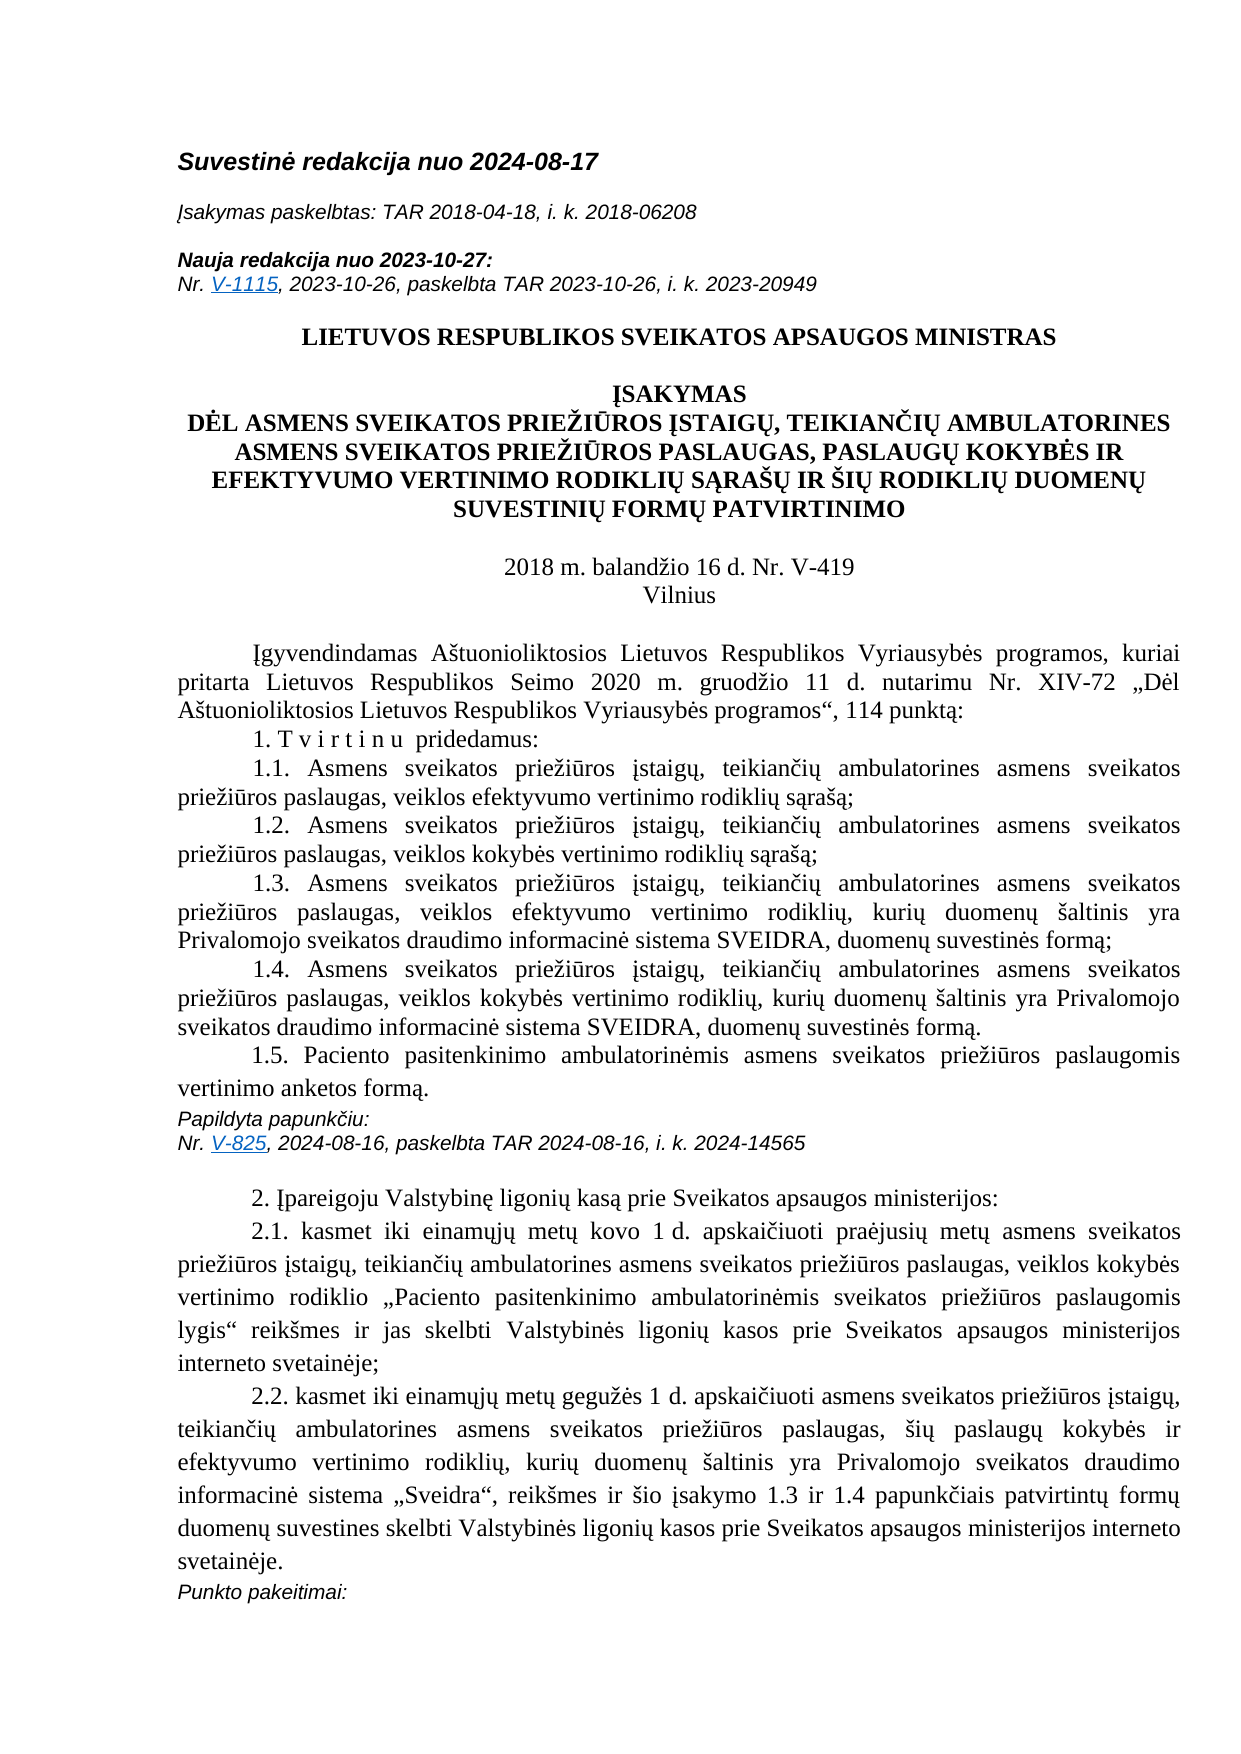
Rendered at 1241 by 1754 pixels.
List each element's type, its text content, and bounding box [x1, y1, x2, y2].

text Nr. V-825, 2024-08-16, paskelbta TAR 2024-08-16, i. k. 2024-14565 [177, 1131, 1181, 1154]
text Įsakymas paskelbtas: TAR 2018-04-18, i. k. 2018-06208 [177, 199, 1181, 223]
text LIETUVOS RESPUBLIKOS SVEIKATOS APSAUGOS MINISTRAS [177, 322, 1181, 351]
text ĮSAKYMAS [177, 379, 1181, 408]
text DĖL ASMENS SVEIKATOS PRIEŽIŪROS ĮSTAIGŲ, TEIKIANČIŲ ambulatorinES ASMENS SVEIKATOS PRIEŽIŪROS PASLAUGAS, paslaugų KOKYBĖS IR EFEKTYVUMO VERTINIMO RODIKLIŲ SĄRAŠų IR ŠIŲ RODIKLIŲ duomenų suvestinIŲ formŲ PATVIRTINIMO [177, 408, 1181, 523]
text Nr. V-1115, 2023-10-26, paskelbta TAR 2023-10-26, i. k. 2023-20949 [177, 271, 1181, 295]
text 1.1. Asmens sveikatos priežiūros įstaigų, teikiančių ambulatorines asmens sveikatos priežiūros paslaugas, veiklos efektyvumo vertinimo rodiklių sąrašą; [177, 753, 1181, 811]
text 1.5. Paciento pasitenkinimo ambulatorinėmis asmens sveikatos priežiūros paslaugomis vertinimo anketos formą. [177, 1041, 1181, 1102]
text 2018 m. balandžio 16 d. Nr. V-419 Vilnius [177, 552, 1181, 609]
text Įgyvendindamas Aštuonioliktosios Lietuvos Respublikos Vyriausybės programos, kuriai pritarta Lietuvos Respublikos Seimo 2020 m. gruodžio 11 d. nutarimu Nr. XIV-72 „Dėl Aštuonioliktosios Lietuvos Respublikos Vyriausybės programos“, 114 punktą: [177, 638, 1181, 724]
text 1. T v i r t i n u pridedamus: [177, 724, 1181, 753]
text Papildyta papunkčiu: [177, 1107, 1181, 1131]
text Nauja redakcija nuo 2023-10-27: [177, 247, 1181, 271]
text Suvestinė redakcija nuo 2024-08-17 [177, 147, 1181, 176]
text 2.2. kasmet iki einamųjų metų gegužės 1 d. apskaičiuoti asmens sveikatos priežiūros įstaigų, teikiančių ambulatorines asmens sveikatos priežiūros paslaugas, šių paslaugų kokybės ir efektyvumo vertinimo rodiklių, kurių duomenų šaltinis yra Privalomojo sveikatos draudimo informacinė sistema „Sveidra“, reikšmes ir šio įsakymo 1.3 ir 1.4 papunkčiais patvirtintų formų duomenų suvestines skelbti Valstybinės ligonių kasos prie Sveikatos apsaugos ministerijos interneto svetainėje. [177, 1381, 1181, 1575]
text Punkto pakeitimai: [177, 1579, 1181, 1603]
text 1.3. Asmens sveikatos priežiūros įstaigų, teikiančių ambulatorines asmens sveikatos priežiūros paslaugas, veiklos efektyvumo vertinimo rodiklių, kurių duomenų šaltinis yra Privalomojo sveikatos draudimo informacinė sistema SVEIDRA, duomenų suvestinės formą; [177, 868, 1181, 954]
text 1.2. Asmens sveikatos priežiūros įstaigų, teikiančių ambulatorines asmens sveikatos priežiūros paslaugas, veiklos kokybės vertinimo rodiklių sąrašą; [177, 811, 1181, 868]
text 2.1. kasmet iki einamųjų metų kovo 1 d. apskaičiuoti praėjusių metų asmens sveikatos priežiūros įstaigų, teikiančių ambulatorines asmens sveikatos priežiūros paslaugas, veiklos kokybės vertinimo rodiklio „Paciento pasitenkinimo ambulatorinėmis sveikatos priežiūros paslaugomis lygis“ reikšmes ir jas skelbti Valstybinės ligonių kasos prie Sveikatos apsaugos ministerijos interneto svetainėje; [177, 1216, 1181, 1377]
text 1.4. Asmens sveikatos priežiūros įstaigų, teikiančių ambulatorines asmens sveikatos priežiūros paslaugas, veiklos kokybės vertinimo rodiklių, kurių duomenų šaltinis yra Privalomojo sveikatos draudimo informacinė sistema SVEIDRA, duomenų suvestinės formą. [177, 954, 1181, 1041]
text 2. Įpareigoju Valstybinę ligonių kasą prie Sveikatos apsaugos ministerijos: [177, 1183, 1181, 1212]
